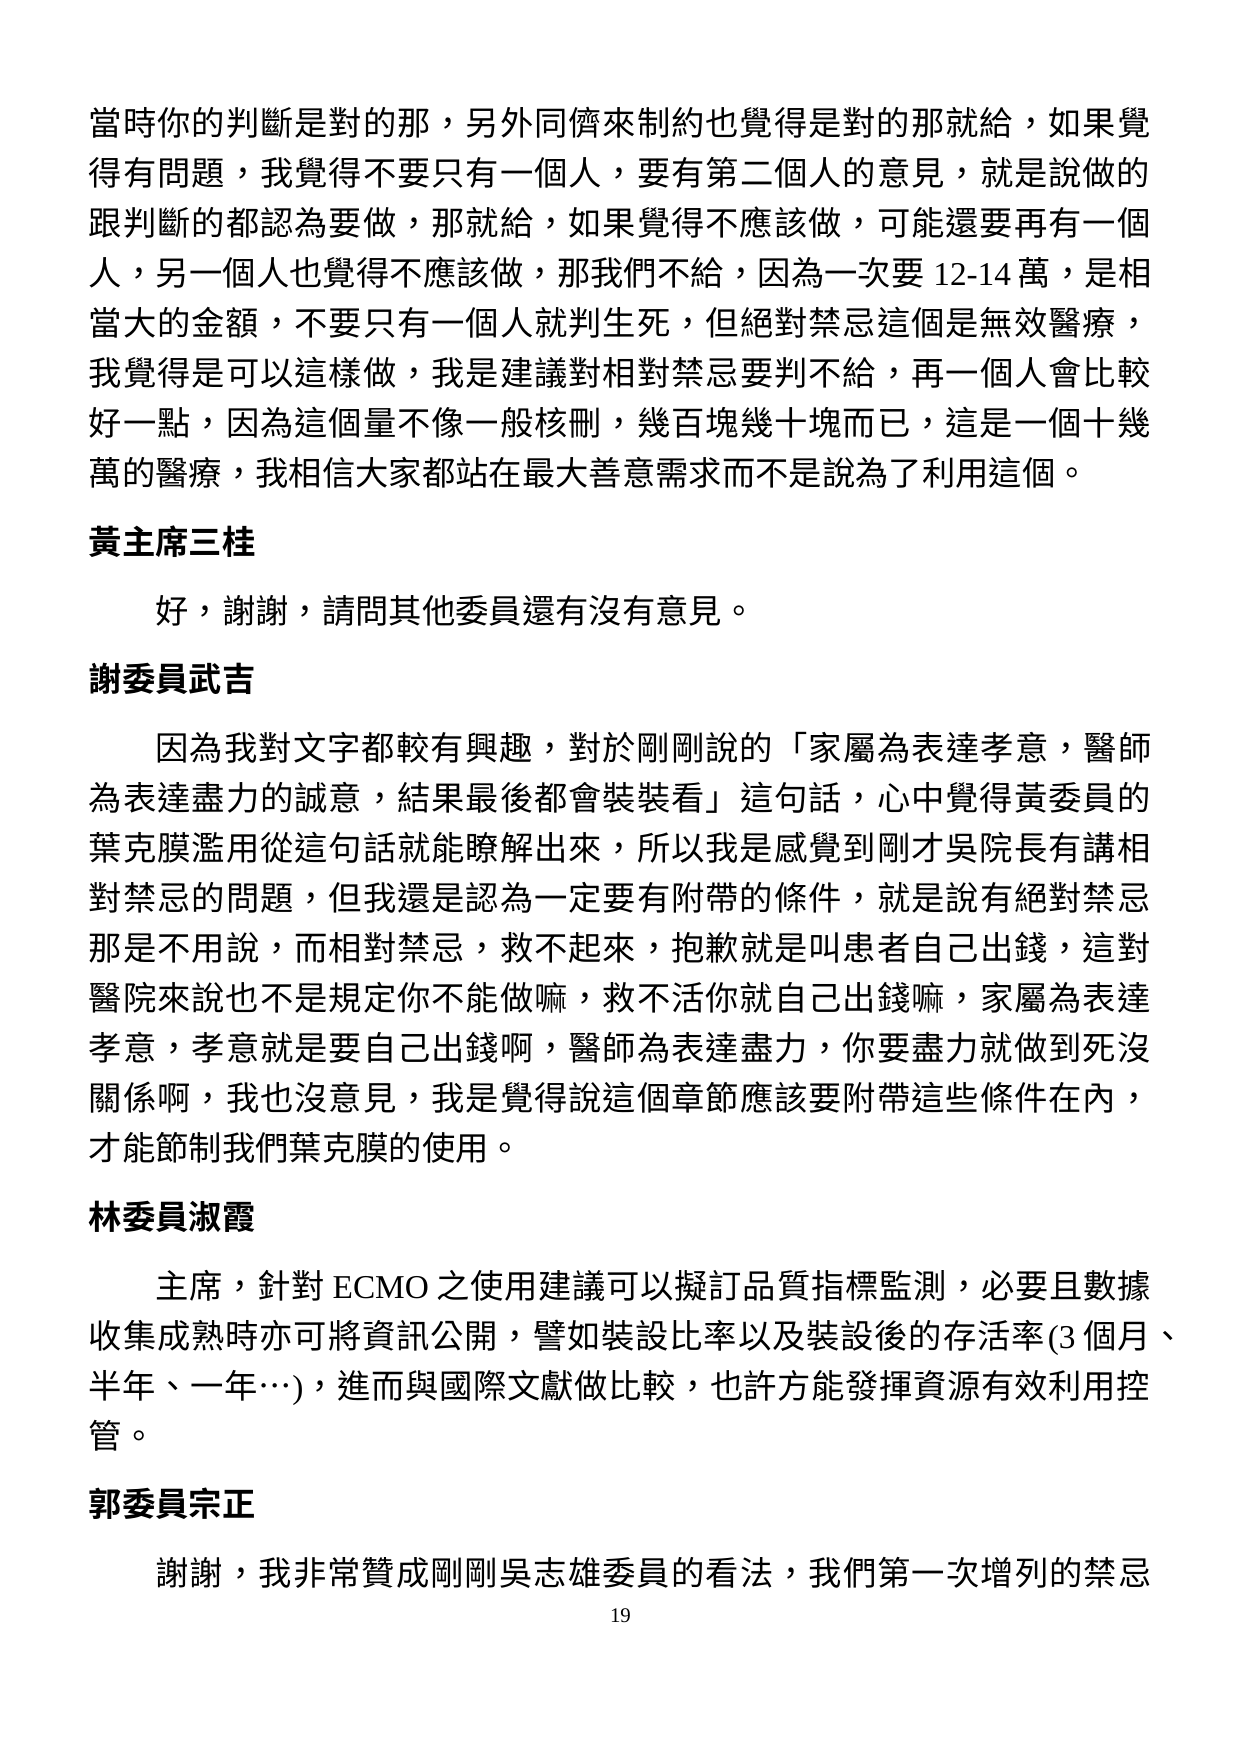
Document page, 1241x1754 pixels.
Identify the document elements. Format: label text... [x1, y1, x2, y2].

text 黃主席三桂 [89, 514, 1152, 564]
text 謝謝，我非常贊成剛剛吳志雄委員的看法，我們第一次增列的禁忌 [89, 1546, 1152, 1596]
text 主席，針對ECMO之使用建議可以擬訂品質指標監測，必要且數據收集成熟時亦可將資訊公開，譬如裝設比率以及裝設後的存活率(3個月、半年、一年…)，進而與國際文獻做比較，也許方能發揮資源有效利用控管。 [89, 1258, 1152, 1458]
text 這個葉克膜訂定這樣的禁忌，絕對禁忌及相對禁忌，我覺得是好的，葉克膜有時很難用結果來評論說要不要給，而要從前面來說，因為有時候他們盡了全力，有機會但是因為他的年齡或其他關係而沒有救起來，那錢不給，我覺得對醫院也不是那麼公平，但是必須要把禁忌弄得很清楚，比如這四個，已經是完全沒有效，救起來也是植物人，這種所謂的無效醫療，我覺得訂定這樣一個絕對禁忌是對的，至於相對禁忌是說，當時你的判斷是對的那，另外同儕來制約也覺得是對的那就給，如果覺得有問題，我覺得不要只有一個人，要有第二個人的意見，就是說做的跟判斷的都認為要做，那就給，如果覺得不應該做，可能還要再有一個人，另一個人也覺得不應該做，那我們不給，因為一次要12-14萬，是相當大的金額，不要只有一個人就判生死，但絕對禁忌這個是無效醫療，我覺得是可以這樣做，我是建議對相對禁忌要判不給，再一個人會比較好一點，因為這個量不像一般核刪，幾百塊幾十塊而已，這是一個十幾萬的醫療，我相信大家都站在最大善意需求而不是說為了利用這個。 [89, 96, 1152, 496]
text 郭委員宗正 [89, 1477, 1152, 1527]
text 因為我對文字都較有興趣，對於剛剛說的「家屬為表達孝意，醫師為表達盡力的誠意，結果最後都會裝裝看」這句話，心中覺得黃委員的葉克膜濫用從這句話就能瞭解出來，所以我是感覺到剛才吳院長有講相對禁忌的問題，但我還是認為一定要有附帶的條件，就是說有絕對禁忌那是不用說，而相對禁忌，救不起來，抱歉就是叫患者自己出錢，這對醫院來說也不是規定你不能做嘛，救不活你就自己出錢嘛，家屬為表達孝意，孝意就是要自己出錢啊，醫師為表達盡力，你要盡力就做到死沒關係啊，我也沒意見，我是覺得說這個章節應該要附帶這些條件在內，才能節制我們葉克膜的使用。 [89, 721, 1152, 1171]
text 林委員淑霞 [89, 1189, 1152, 1239]
text 謝委員武吉 [89, 652, 1152, 702]
text 好，謝謝，請問其他委員還有沒有意見。 [89, 583, 1152, 633]
